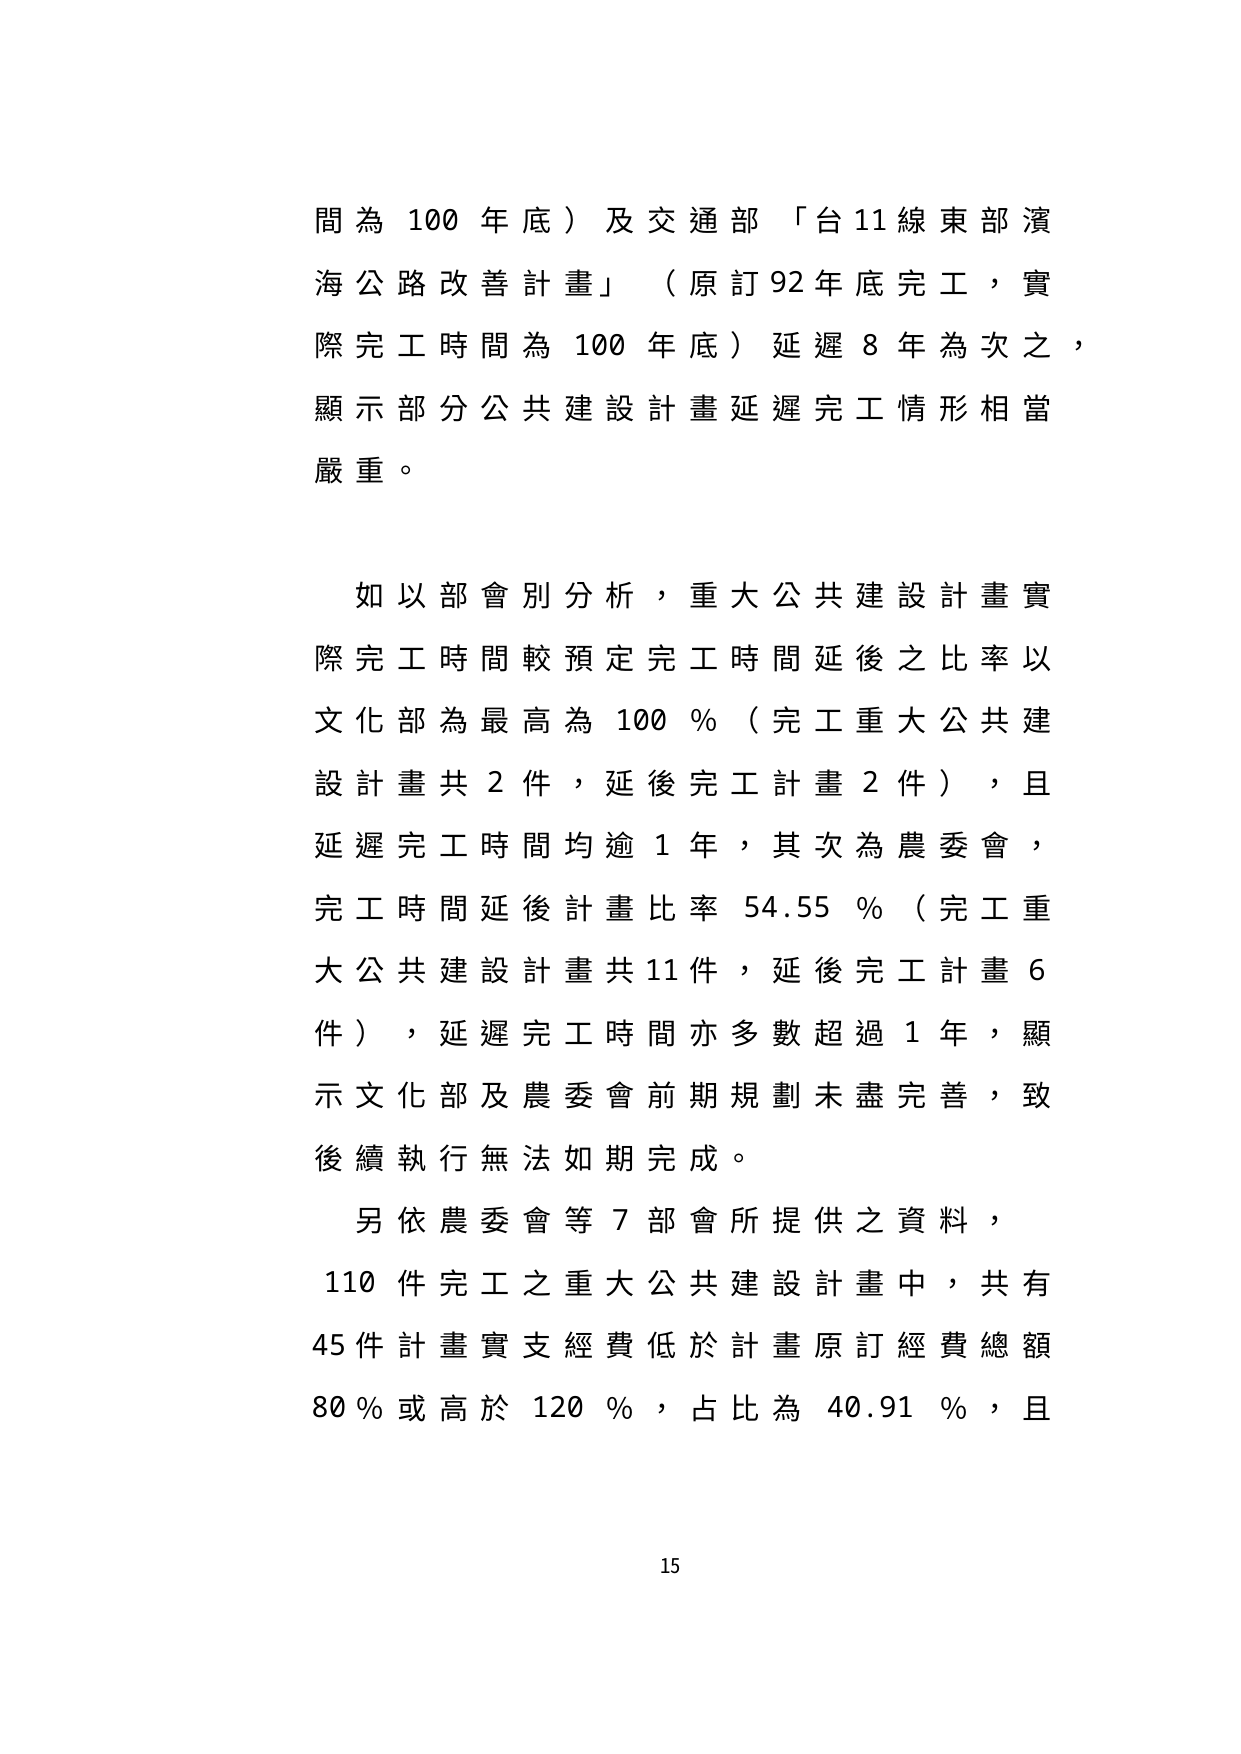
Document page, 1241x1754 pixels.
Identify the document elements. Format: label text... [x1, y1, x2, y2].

text 復揆農委會等7部會同註2100年度至104年度完工之重大公共建設計畫（共110件同註3），有21件計畫延後竣工（約占總件數19.09％），其中12件計畫展延期間1年以上（約占總件數10.91％），並以交通部「台2丙線興建及改善計畫」完工時間延遲17年為最久（原訂87年底完工，實際完工時間為104年底），文化部「國立臺灣歷史博物館籌建計畫」（原訂92年底完工，實際完工時間為100年底）及交通部「台11線東部濱海公路改善計畫」（原訂92年底完工，實際完工時間為100年底）延遲8年為次之，顯示部分公共建設計畫延遲完工情形相當嚴重。 [271, 177, 1058, 552]
text 如以部會別分析，重大公共建設計畫實際完工時間較預定完工時間延後之比率以文化部為最高為100％（完工重大公共建設計畫共2件，延後完工計畫2件），且延遲完工時間均逾1年，其次為農委會，完工時間延後計畫比率54.55％（完工重大公共建設計畫共11件，延後完工計畫6件），延遲完工時間亦多數超過1年，顯示文化部及農委會前期規劃未盡完善，致後續執行無法如期完成。 [271, 552, 1058, 1177]
text 另依農委會等7部會所提供之資料，110件完工之重大公共建設計畫中，共有45件計畫實支經費低於計畫原訂經費總額80％或高於120％，占比為40.91％，且 [271, 1177, 1058, 1490]
